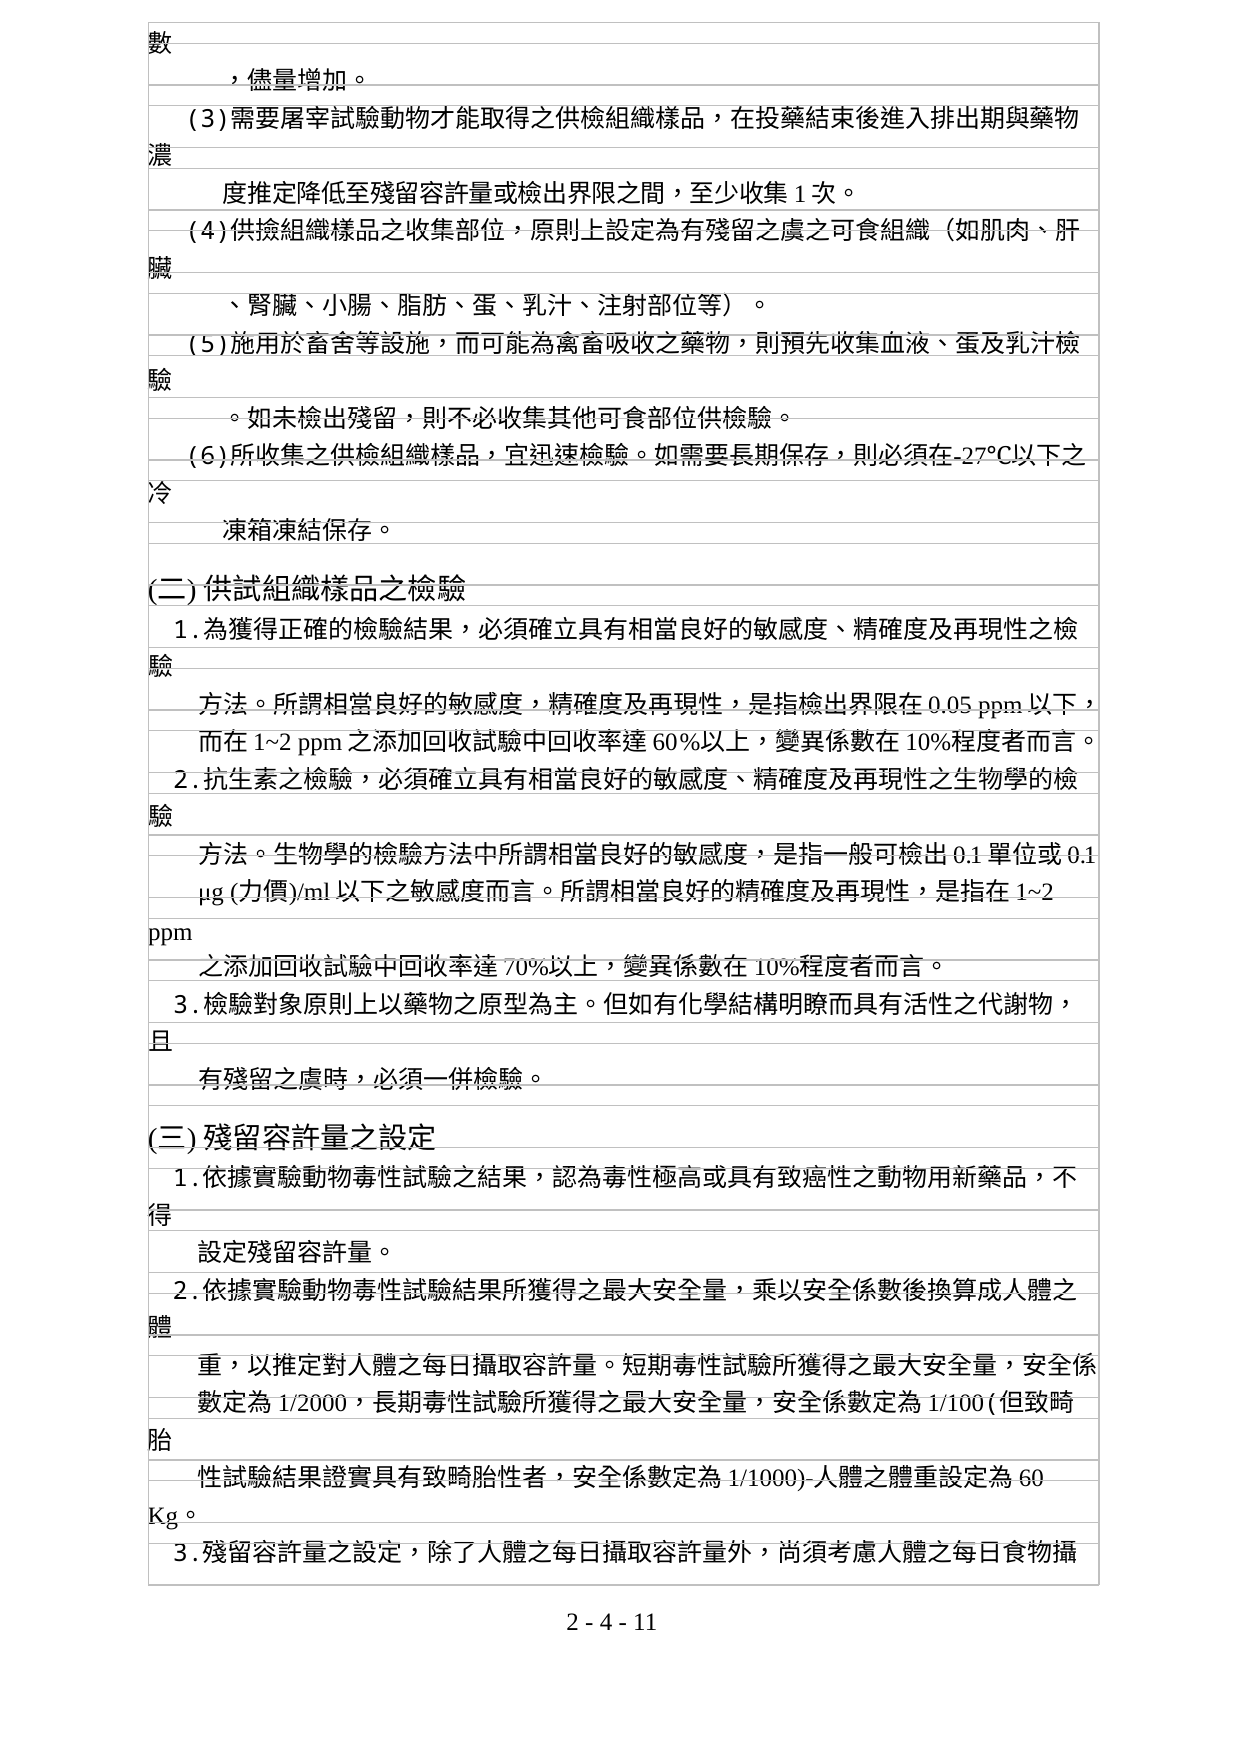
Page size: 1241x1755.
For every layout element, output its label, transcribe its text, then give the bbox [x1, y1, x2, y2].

text (6)所收集之供檢組織樣品，宜迅速檢驗。如需要長期保存，則必須在-27℃以下之冷 凍箱凍結保存。 [149, 523, 1098, 543]
text (6)所收集之供檢組織樣品，宜迅速檢驗。如需要長期保存，則必須在-27℃以下之冷 凍箱凍結保存。 [149, 461, 1098, 480]
text (2)不需要屠宰試驗動物即可取得之供檢組織樣品(如血液、蛋、乳汁等)之收集次數 ，儘量增加。 [149, 23, 1098, 43]
text 1.為獲得正確的檢驗結果，必須確立具有相當良好的敏感度、精確度及再現性之檢驗 方法。所謂相當良好的敏感度，精確度及再現性，是指檢出界限在0.05 ppm以下， 而在1~2 ppm之添加回收試驗中回收率達60%以上，變異係數在10%程度者而言。 [149, 648, 1098, 668]
text (4)供撿組織樣品之收集部位，原則上設定為有殘留之虞之可食組織（如肌肉、肝臟 、腎臟、小腸、脂肪、蛋、乳汁、注射部位等）。 [149, 294, 1098, 322]
text (4)供撿組織樣品之收集部位，原則上設定為有殘留之虞之可食組織（如肌肉、肝臟 、腎臟、小腸、脂肪、蛋、乳汁、注射部位等）。 [149, 231, 1098, 272]
text 3.檢驗對象原則上以藥物之原型為主。但如有化學結構明瞭而具有活性之代謝物，且 有殘留之虞時，必須一併檢驗。 [149, 983, 1098, 1022]
text 3.檢驗對象原則上以藥物之原型為主。但如有化學結構明瞭而具有活性之代謝物，且 有殘留之虞時，必須一併檢驗。 [149, 1023, 1098, 1043]
text 1.依據實驗動物毒性試驗之結果，認為毒性極高或具有致癌性之動物用新藥品，不得 設定殘留容許量。 [149, 1231, 1098, 1269]
text 度推定降低至殘留容許量或檢出界限之間，至少收集1次。 [149, 169, 1098, 209]
text [149, 1148, 1098, 1157]
text 2.抗生素之檢驗，必須確立具有相當良好的敏感度、精確度及再現性之生物學的檢驗 方法。生物學的檢驗方法中所謂相當良好的敏感度，是指一般可檢出0.1單位或0.1 μg (力價)/ml以下之敏感度而言。所謂相當良好的精確度及再現性，是指在1~2 ppm 之添加回收試驗中回收率達70%以上，變異係數在10%程度者而言。 [149, 919, 1098, 959]
text 2.依據實驗動物毒性試驗結果所獲得之最大安全量，乘以安全係數後換算成人體之體 重，以推定對人體之每日攝取容許量。短期毒性試驗所獲得之最大安全量，安全係 數定為1/2000，長期毒性試驗所獲得之最大安全量，安全係數定為1/100(但致畸胎 性試驗結果證實具有致畸胎性者，安全係數定為1/1000)-人體之體重設定為60 Kg。 [149, 1523, 1098, 1532]
text 2.依據實驗動物毒性試驗結果所獲得之最大安全量，乘以安全係數後換算成人體之體 重，以推定對人體之每日攝取容許量。短期毒性試驗所獲得之最大安全量，安全係 數定為1/2000，長期毒性試驗所獲得之最大安全量，安全係數定為1/100(但致畸胎 性試驗結果證實具有致畸胎性者，安全係數定為1/1000)-人體之體重設定為60 Kg。 [149, 1398, 1098, 1418]
text 2.抗生素之檢驗，必須確立具有相當良好的敏感度、精確度及再現性之生物學的檢驗 方法。生物學的檢驗方法中所謂相當良好的敏感度，是指一般可檢出0.1單位或0.1 μg (力價)/ml以下之敏感度而言。所謂相當良好的精確度及再現性，是指在1~2 ppm 之添加回收試驗中回收率達70%以上，變異係數在10%程度者而言。 [149, 836, 1098, 855]
text 2.依據實驗動物毒性試驗結果所獲得之最大安全量，乘以安全係數後換算成人體之體 重，以推定對人體之每日攝取容許量。短期毒性試驗所獲得之最大安全量，安全係 數定為1/2000，長期毒性試驗所獲得之最大安全量，安全係數定為1/100(但致畸胎 性試驗結果證實具有致畸胎性者，安全係數定為1/1000)-人體之體重設定為60 Kg。 [149, 1273, 1098, 1293]
text 2.依據實驗動物毒性試驗結果所獲得之最大安全量，乘以安全係數後換算成人體之體 重，以推定對人體之每日攝取容許量。短期毒性試驗所獲得之最大安全量，安全係 數定為1/2000，長期毒性試驗所獲得之最大安全量，安全係數定為1/100(但致畸胎 性試驗結果證實具有致畸胎性者，安全係數定為1/1000)-人體之體重設定為60 Kg。 [149, 1356, 1098, 1397]
text 2.依據實驗動物毒性試驗結果所獲得之最大安全量，乘以安全係數後換算成人體之體 重，以推定對人體之每日攝取容許量。短期毒性試驗所獲得之最大安全量，安全係 數定為1/2000，長期毒性試驗所獲得之最大安全量，安全係數定為1/100(但致畸胎 性試驗結果證實具有致畸胎性者，安全係數定為1/1000)-人體之體重設定為60 Kg。 [149, 1419, 1098, 1459]
text (二) 供試組織樣品之檢驗 [151, 586, 1098, 605]
text (2)不需要屠宰試驗動物即可取得之供檢組織樣品(如血液、蛋、乳汁等)之收集次數 ，儘量增加。 [149, 44, 1098, 84]
text 1.依據實驗動物毒性試驗之結果，認為毒性極高或具有致癌性之動物用新藥品，不得 設定殘留容許量。 [149, 1211, 1098, 1230]
text 1.依據實驗動物毒性試驗之結果，認為毒性極高或具有致癌性之動物用新藥品，不得 設定殘留容許量。 [149, 1169, 1098, 1209]
text 1.為獲得正確的檢驗結果，必須確立具有相當良好的敏感度、精確度及再現性之檢驗 方法。所謂相當良好的敏感度，精確度及再現性，是指檢出界限在0.05 ppm以下， 而在1~2 ppm之添加回收試驗中回收率達60%以上，變異係數在10%程度者而言。 [149, 711, 1098, 730]
text 2.依據實驗動物毒性試驗結果所獲得之最大安全量，乘以安全係數後換算成人體之體 重，以推定對人體之每日攝取容許量。短期毒性試驗所獲得之最大安全量，安全係 數定為1/2000，長期毒性試驗所獲得之最大安全量，安全係數定為1/100(但致畸胎 性試驗結果證實具有致畸胎性者，安全係數定為1/1000)-人體之體重設定為60 Kg。 [149, 1481, 1098, 1522]
text (5)施用於畜舍等設施，而可能為禽畜吸收之藥物，則預先收集血液、蛋及乳汁檢驗 。如未檢出殘留，則不必收集其他可食部位供檢驗。 [149, 419, 1098, 434]
text 1.為獲得正確的檢驗結果，必須確立具有相當良好的敏感度、精確度及再現性之檢驗 方法。所謂相當良好的敏感度，精確度及再現性，是指檢出界限在0.05 ppm以下， 而在1~2 ppm之添加回收試驗中回收率達60%以上，變異係數在10%程度者而言。 [149, 669, 1098, 709]
text 2.抗生素之檢驗，必須確立具有相當良好的敏感度、精確度及再現性之生物學的檢驗 方法。生物學的檢驗方法中所謂相當良好的敏感度，是指一般可檢出0.1單位或0.1 μg (力價)/ml以下之敏感度而言。所謂相當良好的精確度及再現性，是指在1~2 ppm 之添加回收試驗中回收率達70%以上，變異係數在10%程度者而言。 [149, 794, 1098, 834]
text (二) 供試組織樣品之檢驗 [149, 566, 1098, 584]
text (三) 殘留容許量之設定 [149, 1114, 1098, 1147]
text (3)需要屠宰試驗動物才能取得之供檢組織樣品，在投藥結束後進入排出期與藥物 [149, 106, 1098, 147]
text (5)施用於畜舍等設施，而可能為禽畜吸收之藥物，則預先收集血液、蛋及乳汁檢驗 。如未檢出殘留，則不必收集其他可食部位供檢驗。 [149, 398, 1098, 418]
text (6)所收集之供檢組織樣品，宜迅速檢驗。如需要長期保存，則必須在-27℃以下之冷 凍箱凍結保存。 [149, 434, 1098, 459]
text 3.檢驗對象原則上以藥物之原型為主。但如有化學結構明瞭而具有活性之代謝物，且 有殘留之虞時，必須一併檢驗。 [149, 1086, 1098, 1096]
text 1.為獲得正確的檢驗結果，必須確立具有相當良好的敏感度、精確度及再現性之檢驗 方法。所謂相當良好的敏感度，精確度及再現性，是指檢出界限在0.05 ppm以下， 而在1~2 ppm之添加回收試驗中回收率達60%以上，變異係數在10%程度者而言。 [149, 608, 1098, 647]
text 3.檢驗對象原則上以藥物之原型為主。但如有化學結構明瞭而具有活性之代謝物，且 有殘留之虞時，必須一併檢驗。 [149, 1044, 1098, 1084]
text (5)施用於畜舍等設施，而可能為禽畜吸收之藥物，則預先收集血液、蛋及乳汁檢驗 。如未檢出殘留，則不必收集其他可食部位供檢驗。 [149, 322, 1098, 334]
text (4)供撿組織樣品之收集部位，原則上設定為有殘留之虞之可食組織（如肌肉、肝臟 、腎臟、小腸、脂肪、蛋、乳汁、注射部位等）。 [149, 273, 1098, 293]
text (6)所收集之供檢組織樣品，宜迅速檢驗。如需要長期保存，則必須在-27℃以下之冷 凍箱凍結保存。 [149, 481, 1098, 522]
text [149, 97, 1098, 105]
text 2.抗生素之檢驗，必須確立具有相當良好的敏感度、精確度及再現性之生物學的檢驗 方法。生物學的檢驗方法中所謂相當良好的敏感度，是指一般可檢出0.1單位或0.1 μg (力價)/ml以下之敏感度而言。所謂相當良好的精確度及再現性，是指在1~2 ppm 之添加回收試驗中回收率達70%以上，變異係數在10%程度者而言。 [149, 773, 1098, 793]
text 濃 [149, 148, 1098, 168]
text 3.殘留容許量之設定，除了人體之每日攝取容許量外，尚須考慮人體之每日食物攝取 量及食物消耗係數。人體之每日食物攝取量設定為固體食物I.5Kg或牛乳1.5 L。食 物消耗係數設定肉類(肌肉)為人體每日食物攝取量之三分之一，其他組織與肉類之 關係，依據畜產品之不同，設定如下：（* 表示人體不食用） [149, 1544, 1098, 1569]
text (5)施用於畜舍等設施，而可能為禽畜吸收之藥物，則預先收集血液、蛋及乳汁檢驗 。如未檢出殘留，則不必收集其他可食部位供檢驗。 [149, 356, 1098, 397]
text 2.依據實驗動物毒性試驗結果所獲得之最大安全量，乘以安全係數後換算成人體之體 重，以推定對人體之每日攝取容許量。短期毒性試驗所獲得之最大安全量，安全係 數定為1/2000，長期毒性試驗所獲得之最大安全量，安全係數定為1/100(但致畸胎 性試驗結果證實具有致畸胎性者，安全係數定為1/1000)-人體之體重設定為60 Kg。 [149, 1294, 1098, 1334]
text 2.抗生素之檢驗，必須確立具有相當良好的敏感度、精確度及再現性之生物學的檢驗 方法。生物學的檢驗方法中所謂相當良好的敏感度，是指一般可檢出0.1單位或0.1 μg (力價)/ml以下之敏感度而言。所謂相當良好的精確度及再現性，是指在1~2 ppm 之添加回收試驗中回收率達70%以上，變異係數在10%程度者而言。 [149, 856, 1098, 897]
text 2.抗生素之檢驗，必須確立具有相當良好的敏感度、精確度及再現性之生物學的檢驗 方法。生物學的檢驗方法中所謂相當良好的敏感度，是指一般可檢出0.1單位或0.1 μg (力價)/ml以下之敏感度而言。所謂相當良好的精確度及再現性，是指在1~2 ppm 之添加回收試驗中回收率達70%以上，變異係數在10%程度者而言。 [149, 758, 1098, 772]
text 1.依據實驗動物毒性試驗之結果，認為毒性極高或具有致癌性之動物用新藥品，不得 設定殘留容許量。 [149, 1157, 1098, 1168]
text 2.依據實驗動物毒性試驗結果所獲得之最大安全量，乘以安全係數後換算成人體之體 重，以推定對人體之每日攝取容許量。短期毒性試驗所獲得之最大安全量，安全係 數定為1/2000，長期毒性試驗所獲得之最大安全量，安全係數定為1/100(但致畸胎 性試驗結果證實具有致畸胎性者，安全係數定為1/1000)-人體之體重設定為60 Kg。 [149, 1336, 1098, 1355]
text 1.為獲得正確的檢驗結果，必須確立具有相當良好的敏感度、精確度及再現性之檢驗 方法。所謂相當良好的敏感度，精確度及再現性，是指檢出界限在0.05 ppm以下， 而在1~2 ppm之添加回收試驗中回收率達60%以上，變異係數在10%程度者而言。 [149, 731, 1098, 758]
text (5)施用於畜舍等設施，而可能為禽畜吸收之藥物，則預先收集血液、蛋及乳汁檢驗 。如未檢出殘留，則不必收集其他可食部位供檢驗。 [222, 336, 1098, 355]
text 2.抗生素之檢驗，必須確立具有相當良好的敏感度、精確度及再現性之生物學的檢驗 方法。生物學的檢驗方法中所謂相當良好的敏感度，是指一般可檢出0.1單位或0.1 μg (力價)/ml以下之敏感度而言。所謂相當良好的精確度及再現性，是指在1~2 ppm 之添加回收試驗中回收率達70%以上，變異係數在10%程度者而言。 [149, 898, 1098, 918]
text (4)供撿組織樣品之收集部位，原則上設定為有殘留之虞之可食組織（如肌肉、肝臟 、腎臟、小腸、脂肪、蛋、乳汁、注射部位等）。 [149, 211, 1098, 230]
text 2.抗生素之檢驗，必須確立具有相當良好的敏感度、精確度及再現性之生物學的檢驗 方法。生物學的檢驗方法中所謂相當良好的敏感度，是指一般可檢出0.1單位或0.1 μg (力價)/ml以下之敏感度而言。所謂相當良好的精確度及再現性，是指在1~2 ppm 之添加回收試驗中回收率達70%以上，變異係數在10%程度者而言。 [149, 961, 1098, 980]
text 3.殘留容許量之設定，除了人體之每日攝取容許量外，尚須考慮人體之每日食物攝取 量及食物消耗係數。人體之每日食物攝取量設定為固體食物I.5Kg或牛乳1.5 L。食 物消耗係數設定肉類(肌肉)為人體每日食物攝取量之三分之一，其他組織與肉類之 關係，依據畜產品之不同，設定如下：（* 表示人體不食用） [149, 1532, 1098, 1543]
text 2.依據實驗動物毒性試驗結果所獲得之最大安全量，乘以安全係數後換算成人體之體 重，以推定對人體之每日攝取容許量。短期毒性試驗所獲得之最大安全量，安全係 數定為1/2000，長期毒性試驗所獲得之最大安全量，安全係數定為1/100(但致畸胎 性試驗結果證實具有致畸胎性者，安全係數定為1/1000)-人體之體重設定為60 Kg。 [149, 1461, 1098, 1480]
text (2)不需要屠宰試驗動物即可取得之供檢組織樣品(如血液、蛋、乳汁等)之收集次數 ，儘量增加。 [149, 86, 1098, 97]
